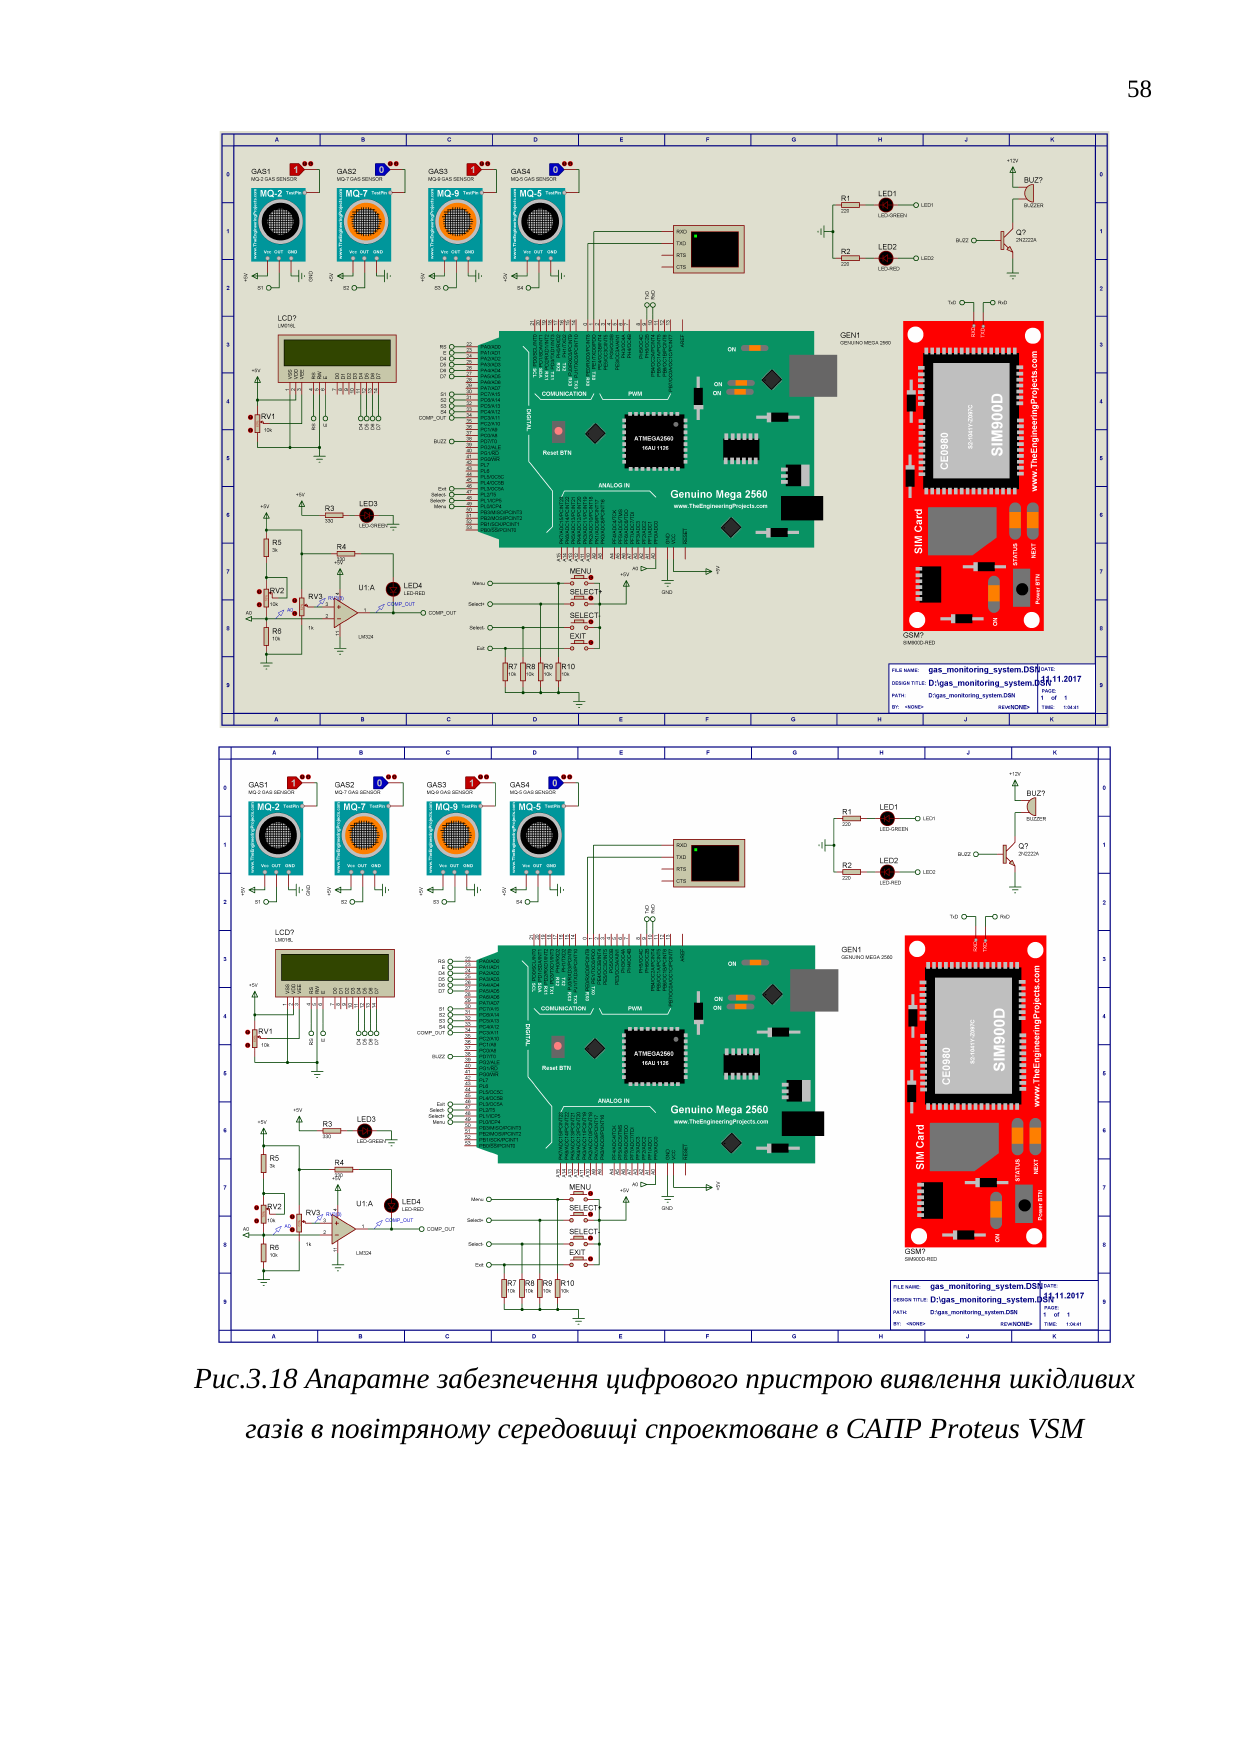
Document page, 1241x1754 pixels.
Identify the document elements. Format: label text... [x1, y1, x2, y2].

text Рис.3.18 Апаратне забезпечення цифрового пристрою виявлення шкідливих газів в повітряному середовищі спроектоване в САПР Proteus VSM [177, 1361, 1152, 1445]
picture [216, 744, 1113, 1345]
picture [219, 131, 1110, 728]
